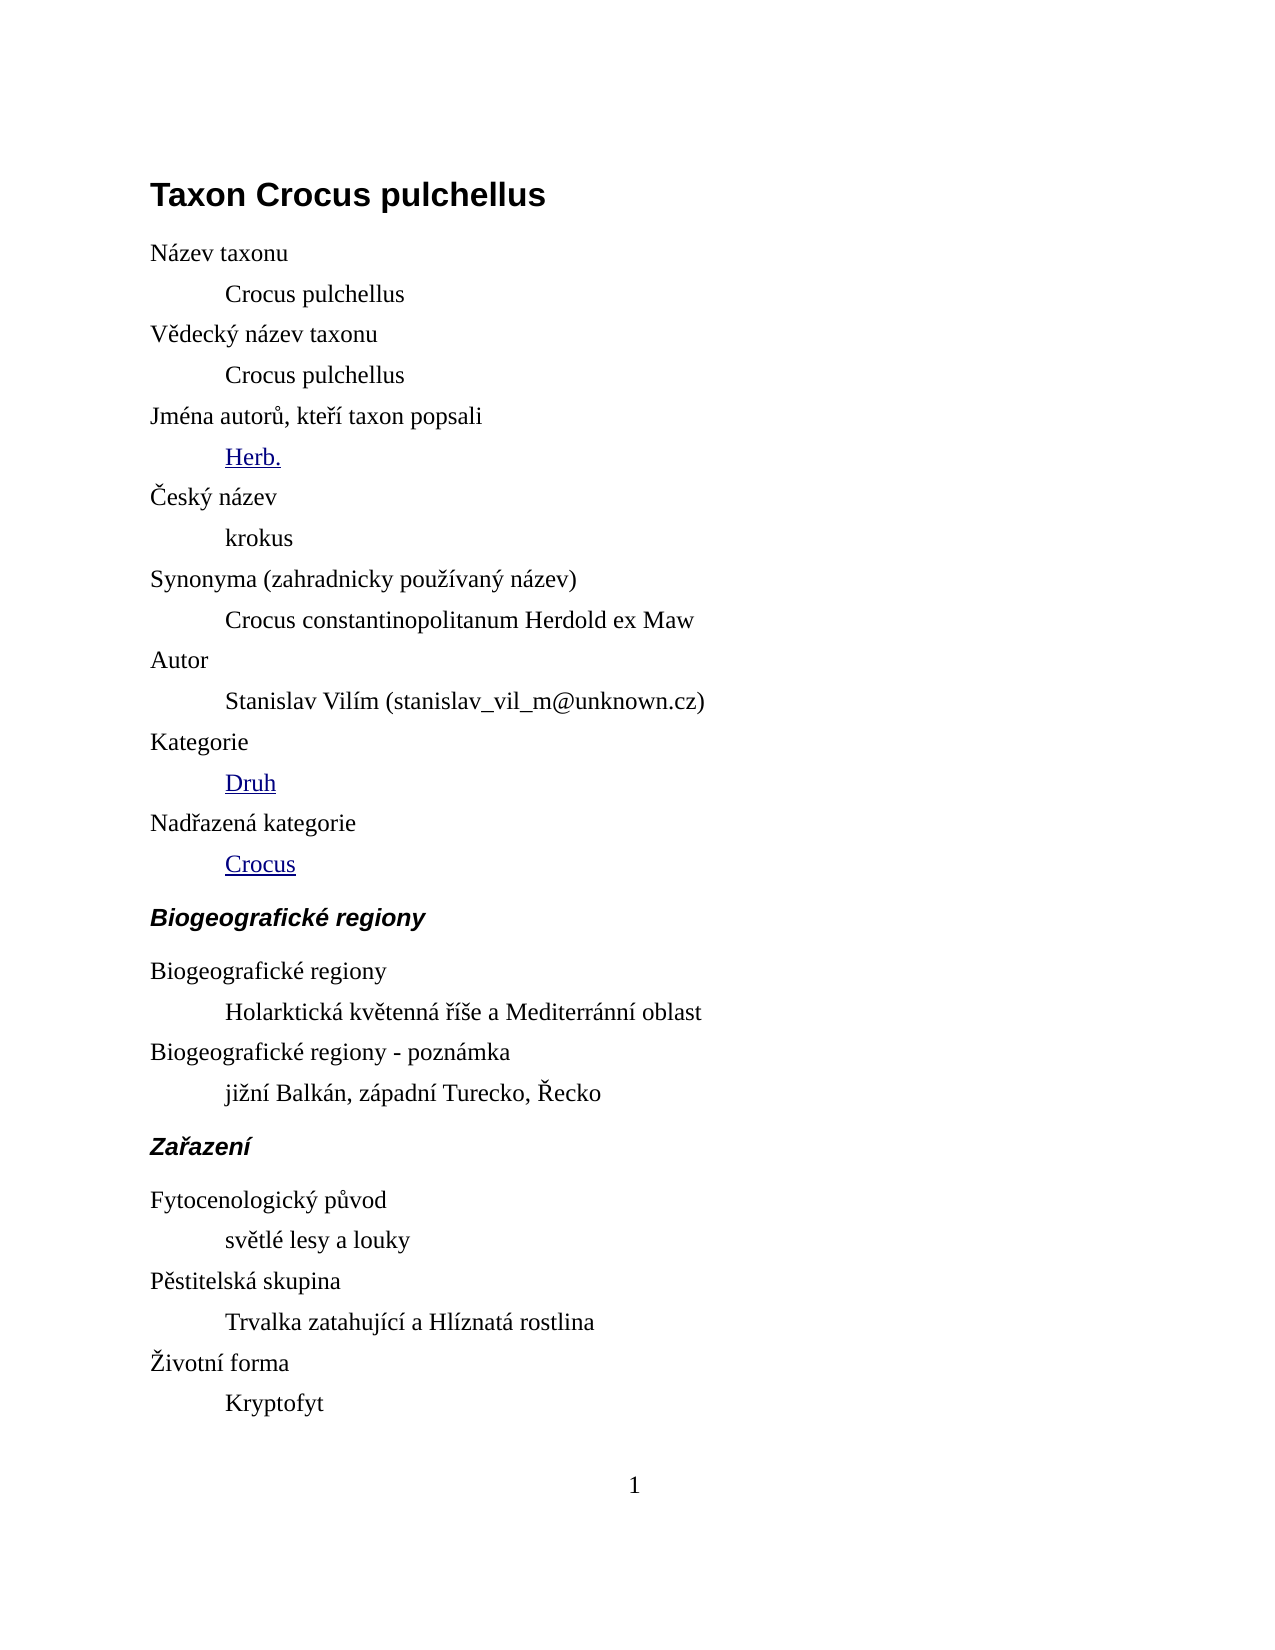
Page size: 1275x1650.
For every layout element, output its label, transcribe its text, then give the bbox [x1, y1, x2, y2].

text Crocus constantinopolitanum Herdold ex Maw [225, 605, 1125, 633]
text Životní forma [150, 1348, 1125, 1376]
text Crocus pulchellus [225, 279, 1125, 308]
text Kategorie [150, 727, 1125, 756]
text Crocus pulchellus [225, 360, 1125, 389]
text Jména autorů, kteří taxon popsali [150, 401, 1125, 430]
text Biogeografické regiony [150, 956, 1125, 984]
text Pěstitelská skupina [150, 1266, 1125, 1295]
text Nadřazená kategorie [150, 808, 1125, 837]
subtitle Biogeografické regiony [150, 903, 1125, 931]
text světlé lesy a louky [225, 1226, 1125, 1254]
text Synonyma (zahradnicky používaný název) [150, 564, 1125, 593]
text Kryptofyt [225, 1388, 1125, 1417]
text Název taxonu [150, 238, 1125, 267]
subtitle Taxon Crocus pulchellus [150, 175, 1125, 214]
text Herb. [225, 442, 1125, 471]
text Biogeografické regiony - poznámka [150, 1037, 1125, 1066]
text Trvalka zatahující a Hlíznatá rostlina [225, 1307, 1125, 1336]
text Vědecký název taxonu [150, 319, 1125, 348]
text Stanislav Vilím (stanislav_vil_m@unknown.cz) [225, 686, 1125, 715]
text krokus [225, 523, 1125, 552]
text Crocus [225, 849, 1125, 878]
subtitle Zařazení [150, 1132, 1125, 1160]
text Fytocenologický původ [150, 1185, 1125, 1213]
text Druh [225, 768, 1125, 796]
text jižní Balkán, západní Turecko, Řecko [225, 1078, 1125, 1107]
text Autor [150, 645, 1125, 674]
text Holarktická květenná říše a Mediterránní oblast [225, 997, 1125, 1025]
text Český název [150, 482, 1125, 511]
